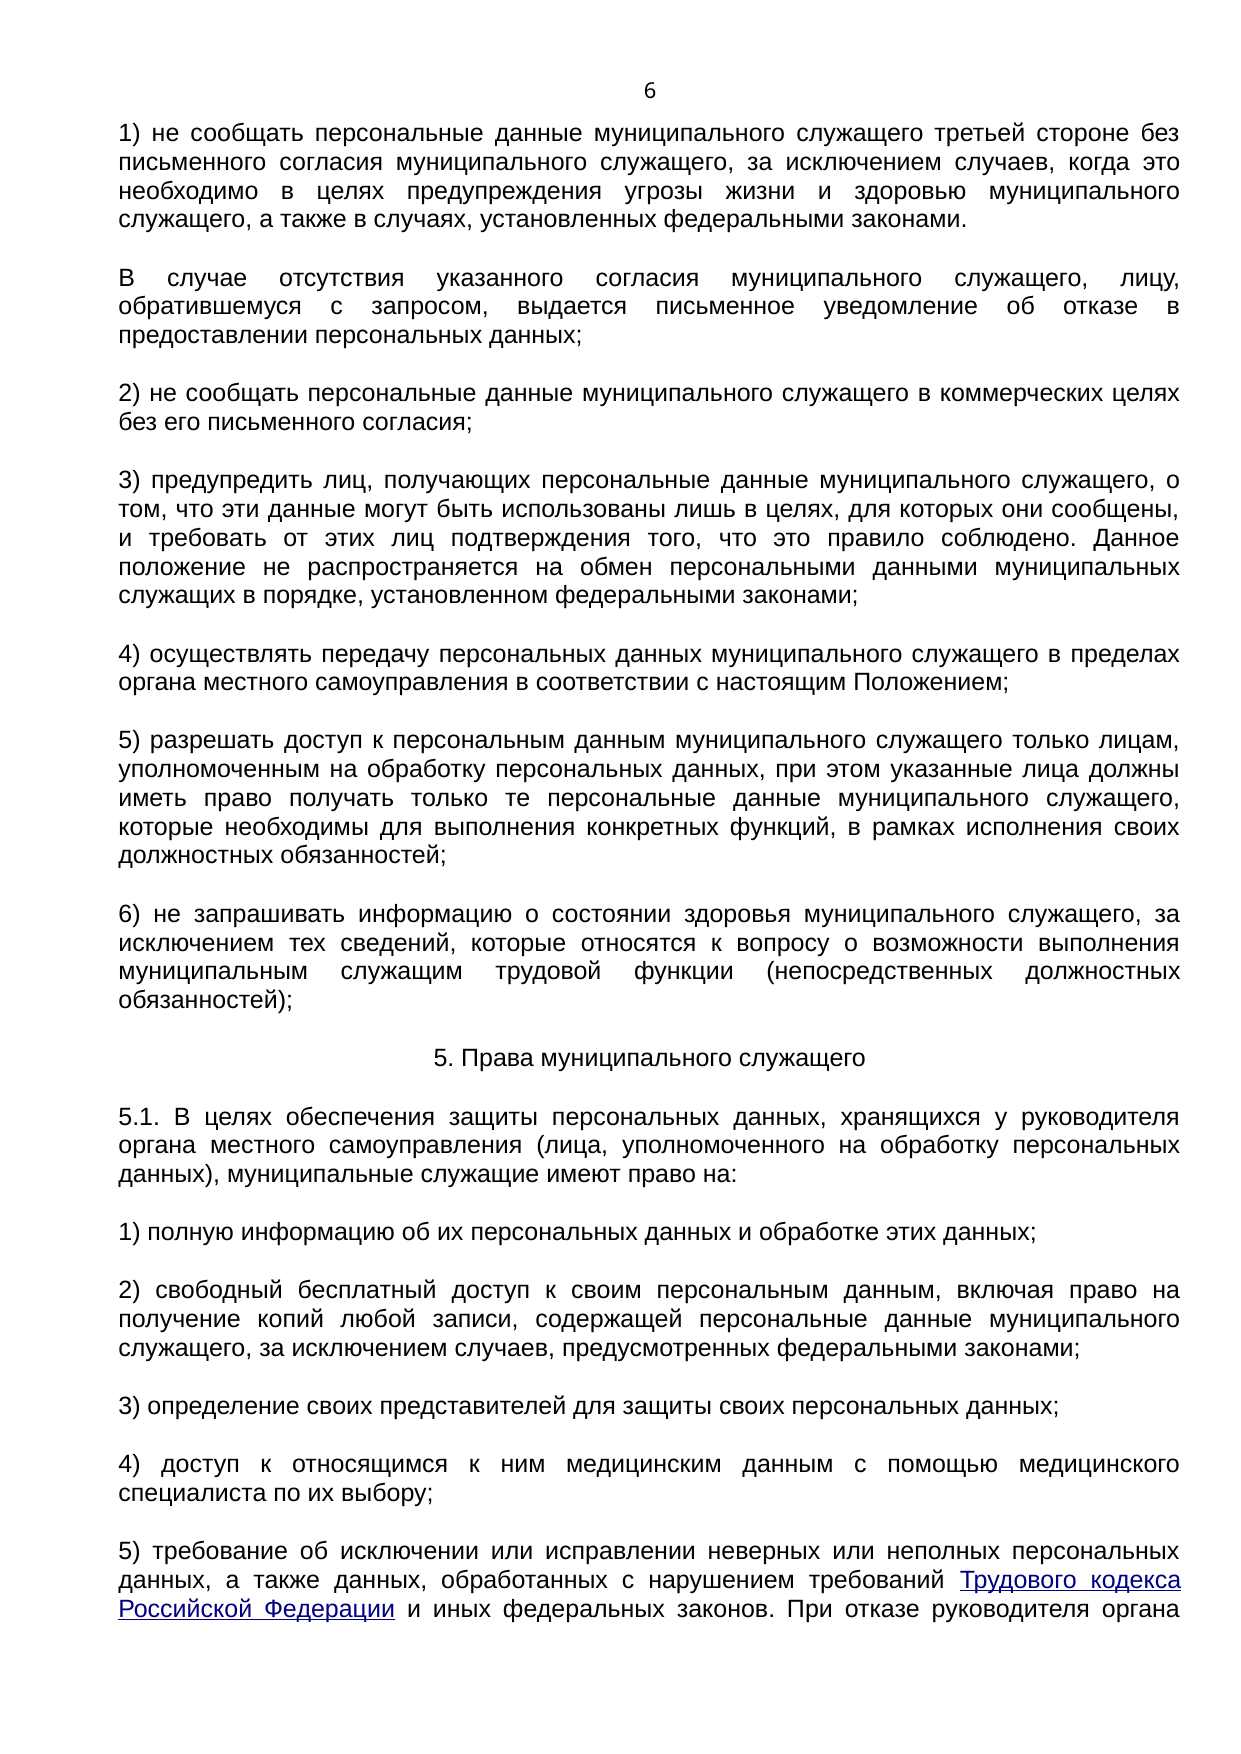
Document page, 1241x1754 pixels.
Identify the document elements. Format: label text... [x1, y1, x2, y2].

text 2) не сообщать персональные данные муниципального служащего в коммерческих целях без его письменного согласия; [118, 378, 1181, 436]
text 5.1. В целях обеспечения защиты персональных данных, хранящихся у руководителя органа местного самоуправления (лица, уполномоченного на обработку персональных данных), муниципальные служащие имеют право на: [118, 1101, 1181, 1188]
text 5) требование об исключении или исправлении неверных или неполных персональных данных, а также данных, обработанных с нарушением требований Трудового кодекса Российской Федерации и иных федеральных законов. При отказе руководителя органа [118, 1536, 1181, 1623]
text 4) осуществлять передачу персональных данных муниципального служащего в пределах органа местного самоуправления в соответствии с настоящим Положением; [118, 638, 1181, 696]
text 3) определение своих представителей для защиты своих персональных данных; [118, 1391, 1181, 1420]
text 3) предупредить лиц, получающих персональные данные муниципального служащего, о том, что эти данные могут быть использованы лишь в целях, для которых они сообщены, и требовать от этих лиц подтверждения того, что это правило соблюдено. Данное положение не распространяется на обмен персональными данными муниципальных служащих в порядке, установленном федеральными законами; [118, 465, 1181, 609]
text 6) не запрашивать информацию о состоянии здоровья муниципального служащего, за исключением тех сведений, которые относятся к вопросу о возможности выполнения муниципальным служащим трудовой функции (непосредственных должностных обязанностей); [118, 899, 1181, 1014]
text 5) разрешать доступ к персональным данным муниципального служащего только лицам, уполномоченным на обработку персональных данных, при этом указанные лица должны иметь право получать только те персональные данные муниципального служащего, которые необходимы для выполнения конкретных функций, в рамках исполнения своих должностных обязанностей; [118, 726, 1181, 869]
text В случае отсутствия указанного согласия муниципального служащего, лицу, обратившемуся с запросом, выдается письменное уведомление об отказе в предоставлении персональных данных; [118, 263, 1181, 349]
text 1) не сообщать персональные данные муниципального служащего третьей стороне без письменного согласия муниципального служащего, за исключением случаев, когда это необходимо в целях предупреждения угрозы жизни и здоровью муниципального служащего, а также в случаях, установленных федеральными законами. [118, 118, 1181, 233]
text 4) доступ к относящимся к ним медицинским данным с помощью медицинского специалиста по их выбору; [118, 1449, 1181, 1507]
text 1) полную информацию об их персональных данных и обработке этих данных; [118, 1217, 1181, 1246]
text 2) свободный бесплатный доступ к своим персональным данным, включая право на получение копий любой записи, содержащей персональные данные муниципального служащего, за исключением случаев, предусмотренных федеральными законами; [118, 1275, 1181, 1362]
text 5. Права муниципального служащего [118, 1043, 1181, 1072]
